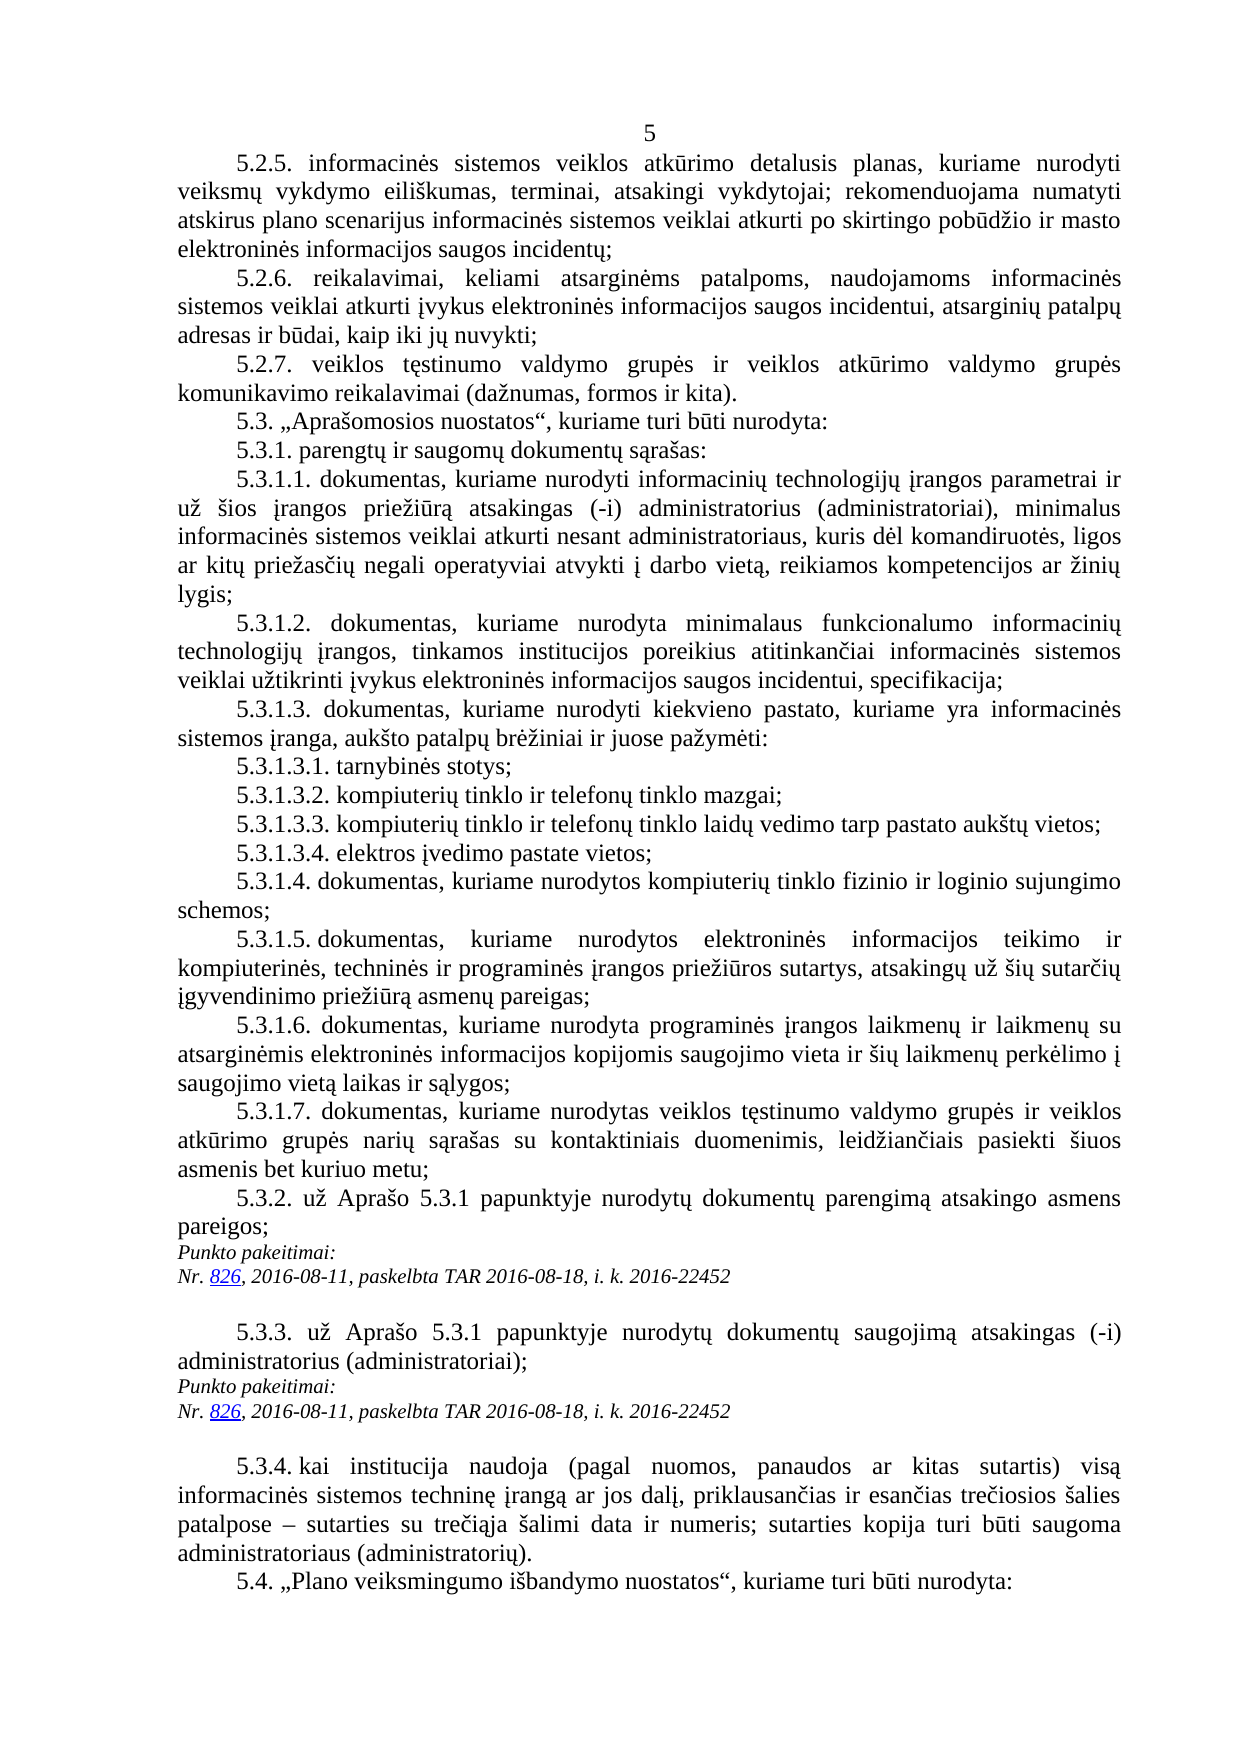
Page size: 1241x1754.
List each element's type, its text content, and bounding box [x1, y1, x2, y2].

text 5.3.1.3.4. elektros įvedimo pastate vietos; [177, 838, 1122, 866]
text 5.3.1.3.1. tarnybinės stotys; [177, 751, 1122, 780]
text Nr. 826, 2016-08-11, paskelbta TAR 2016-08-18, i. k. 2016-22452 [177, 1398, 1122, 1423]
text 5.3.1.1. dokumentas, kuriame nurodyti informacinių technologijų įrangos parametrai ir už šios įrangos priežiūrą atsakingas (-i) administratorius (administratoriai), minimalus informacinės sistemos veiklai atkurti nesant administratoriaus, kuris dėl komandiruotės, ligos ar kitų priežasčių negali operatyviai atvykti į darbo vietą, reikiamos kompetencijos ar žinių lygis; [177, 464, 1122, 608]
text 5.3.1.4. dokumentas, kuriame nurodytos kompiuterių tinklo fizinio ir loginio sujungimo schemos; [177, 866, 1122, 924]
text 5.4. „Plano veiksmingumo išbandymo nuostatos“, kuriame turi būti nurodyta: [177, 1566, 1122, 1595]
text 5.3.1.3. dokumentas, kuriame nurodyti kiekvieno pastato, kuriame yra informacinės sistemos įranga, aukšto patalpų brėžiniai ir juose pažymėti: [177, 694, 1122, 751]
text 5.3.2. už Aprašo 5.3.1 papunktyje nurodytų dokumentų parengimą atsakingo asmens pareigos; [177, 1183, 1122, 1240]
text 5.3.4. kai institucija naudoja (pagal nuomos, panaudos ar kitas sutartis) visą informacinės sistemos techninę įrangą ar jos dalį, priklausančias ir esančias trečiosios šalies patalpose – sutarties su trečiąja šalimi data ir numeris; sutarties kopija turi būti saugoma administratoriaus (administratorių). [177, 1451, 1122, 1566]
text 5.2.5. informacinės sistemos veiklos atkūrimo detalusis planas, kuriame nurodyti veiksmų vykdymo eiliškumas, terminai, atsakingi vykdytojai; rekomenduojama numatyti atskirus plano scenarijus informacinės sistemos veiklai atkurti po skirtingo pobūdžio ir masto elektroninės informacijos saugos incidentų; [177, 148, 1122, 263]
text Nr. 826, 2016-08-11, paskelbta TAR 2016-08-18, i. k. 2016-22452 [177, 1264, 1122, 1288]
text Punkto pakeitimai: [177, 1374, 1122, 1398]
text 5.3.1.3.3. kompiuterių tinklo ir telefonų tinklo laidų vedimo tarp pastato aukštų vietos; [177, 809, 1122, 838]
text 5.2.7. veiklos tęstinumo valdymo grupės ir veiklos atkūrimo valdymo grupės komunikavimo reikalavimai (dažnumas, formos ir kita). [177, 349, 1122, 406]
text 5.3.1. parengtų ir saugomų dokumentų sąrašas: [177, 435, 1122, 464]
text 5.2.6. reikalavimai, keliami atsarginėms patalpoms, naudojamoms informacinės sistemos veiklai atkurti įvykus elektroninės informacijos saugos incidentui, atsarginių patalpų adresas ir būdai, kaip iki jų nuvykti; [177, 263, 1122, 349]
text 5.3.1.7. dokumentas, kuriame nurodytas veiklos tęstinumo valdymo grupės ir veiklos atkūrimo grupės narių sąrašas su kontaktiniais duomenimis, leidžiančiais pasiekti šiuos asmenis bet kuriuo metu; [177, 1096, 1122, 1183]
text 5.3.3. už Aprašo 5.3.1 papunktyje nurodytų dokumentų saugojimą atsakingas (-i) administratorius (administratoriai); [177, 1317, 1122, 1374]
text 5.3. „Aprašomosios nuostatos“, kuriame turi būti nurodyta: [177, 406, 1122, 435]
text 5.3.1.3.2. kompiuterių tinklo ir telefonų tinklo mazgai; [177, 780, 1122, 809]
text 5.3.1.2. dokumentas, kuriame nurodyta minimalaus funkcionalumo informacinių technologijų įrangos, tinkamos institucijos poreikius atitinkančiai informacinės sistemos veiklai užtikrinti įvykus elektroninės informacijos saugos incidentui, specifikacija; [177, 608, 1122, 694]
text 5.3.1.5. dokumentas, kuriame nurodytos elektroninės informacijos teikimo ir kompiuterinės, techninės ir programinės įrangos priežiūros sutartys, atsakingų už šių sutarčių įgyvendinimo priežiūrą asmenų pareigas; [177, 924, 1122, 1010]
text Punkto pakeitimai: [177, 1240, 1122, 1264]
text 5.3.1.6. dokumentas, kuriame nurodyta programinės įrangos laikmenų ir laikmenų su atsarginėmis elektroninės informacijos kopijomis saugojimo vieta ir šių laikmenų perkėlimo į saugojimo vietą laikas ir sąlygos; [177, 1010, 1122, 1096]
